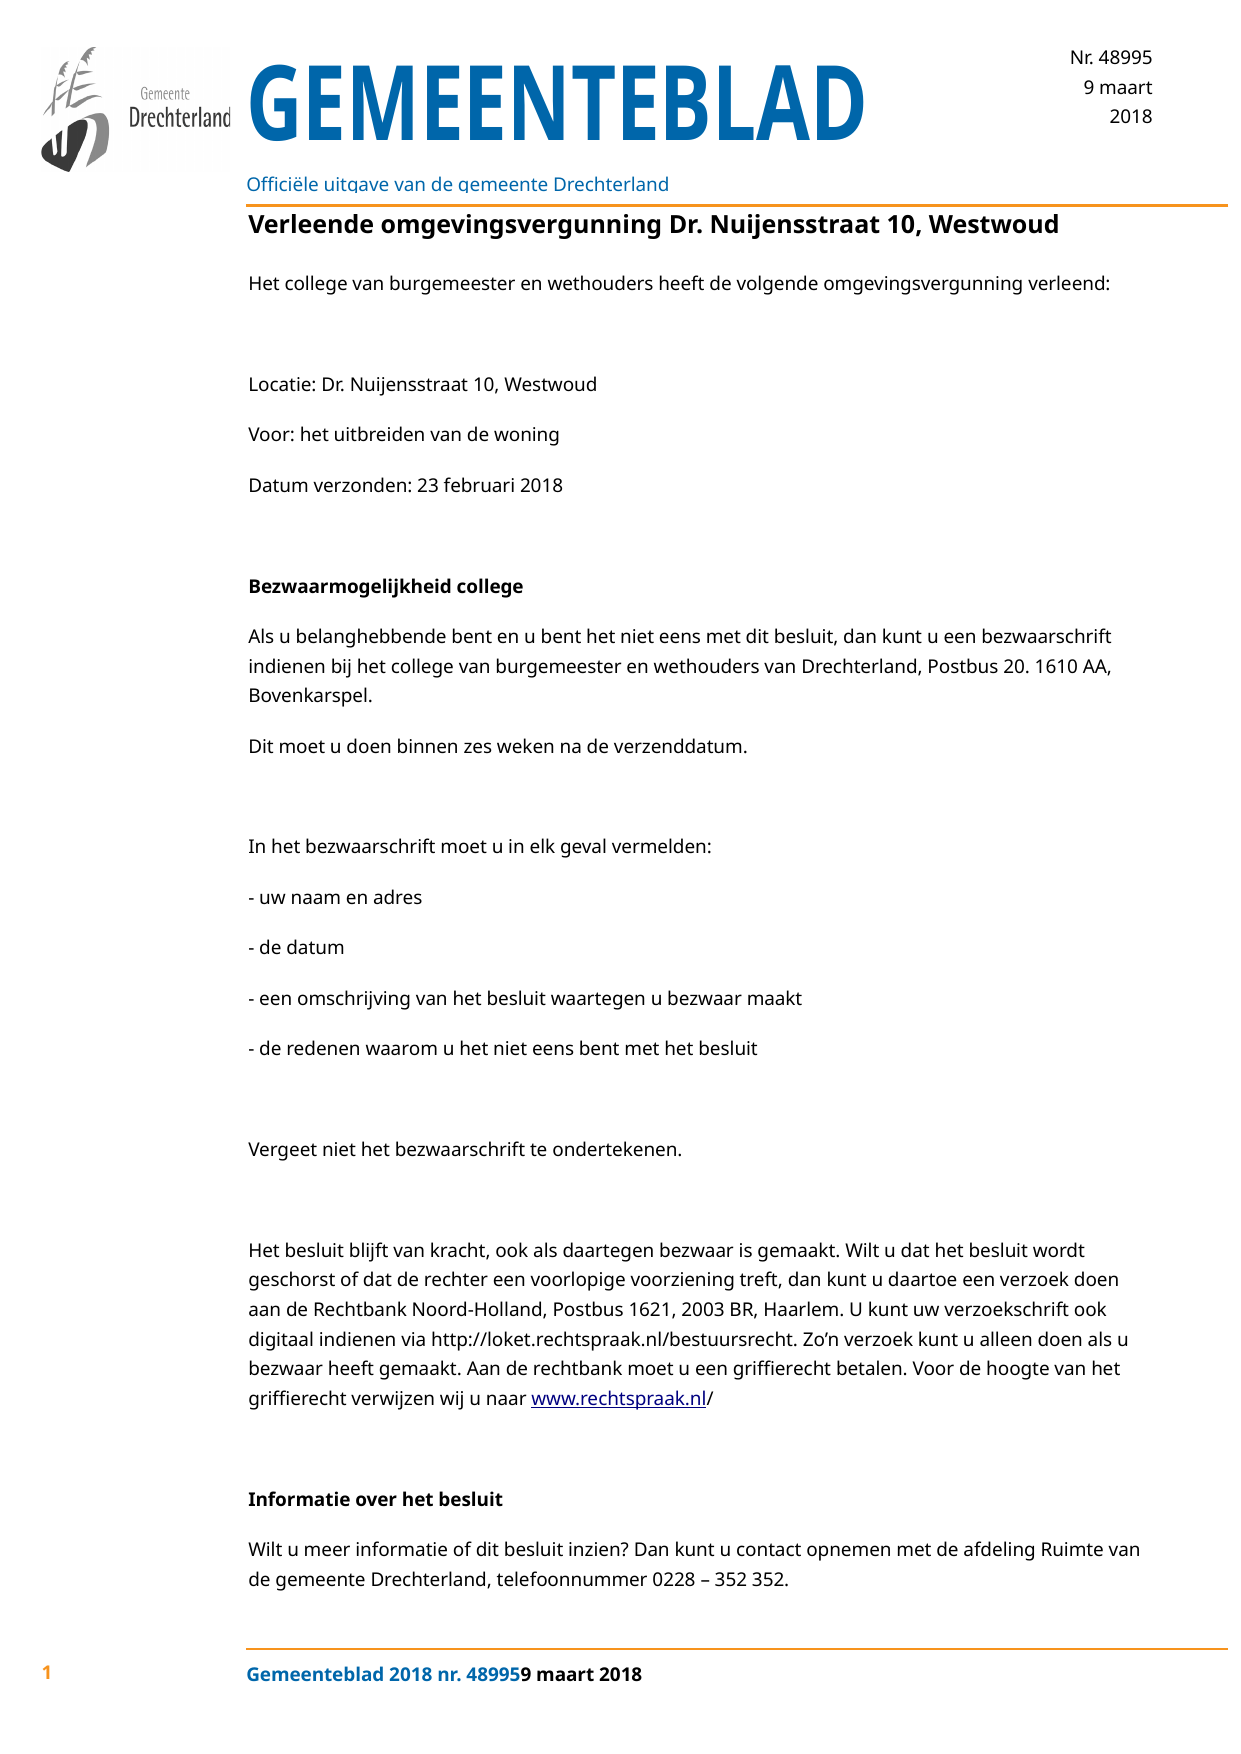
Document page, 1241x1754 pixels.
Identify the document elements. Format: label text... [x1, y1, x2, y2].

text Verleende omgevingsvergunning Dr. Nuijensstraat 10, Westwoud [248, 207, 1152, 241]
text Het besluit blijft van kracht, ook als daartegen bezwaar is gemaakt. Wilt u dat het besluit wordt geschorst of dat de rechter een voorlopige voorziening treft, dan kunt u daartoe een verzoek doen aan de Rechtbank Noord-Holland, Postbus 1621, 2003 BR, Haarlem. U kunt uw verzoekschrift ook digitaal indienen via http://loket.rechtspraak.nl/bestuursrecht. Zo’n verzoek kunt u alleen doen als u bezwaar heeft gemaakt. Aan de rechtbank moet u een griffierecht betalen. Voor de hoogte van het griffierecht verwijzen wij u naar www.rechtspraak.nl/ [248, 1237, 1152, 1411]
text Wilt u meer informatie of dit besluit inzien? Dan kunt u contact opnemen met de afdeling Ruimte van de gemeente Drechterland, telefoonnummer 0228 – 352 352. [248, 1536, 1152, 1591]
text In het bezwaarschrift moet u in elk geval vermelden: [248, 834, 1152, 859]
text Locatie: Dr. Nuijensstraat 10, Westwoud [248, 371, 1152, 397]
text - de redenen waarom u het niet eens bent met het besluit [248, 1035, 1152, 1061]
text Dit moet u doen binnen zes weken na de verzenddatum. [248, 733, 1152, 758]
text Het college van burgemeester en wethouders heeft de volgende omgevingsvergunning verleend: [248, 270, 1152, 296]
text - de datum [248, 934, 1152, 960]
text Voor: het uitbreiden van de woning [248, 422, 1152, 447]
picture [41, 47, 231, 172]
text Datum verzonden: 23 februari 2018 [248, 472, 1152, 498]
text Informatie over het besluit [248, 1486, 1152, 1511]
text Vergeet niet het bezwaarschrift te ondertekenen. [248, 1136, 1152, 1162]
text Bezwaarmogelijkheid college [248, 573, 1152, 598]
text Als u belanghebbende bent en u bent het niet eens met dit besluit, dan kunt u een bezwaarschrift indienen bij het college van burgemeester en wethouders van Drechterland, Postbus 20. 1610 AA, Bovenkarspel. [248, 623, 1152, 708]
text - een omschrijving van het besluit waartegen u bezwaar maakt [248, 985, 1152, 1011]
text - uw naam en adres [248, 884, 1152, 910]
